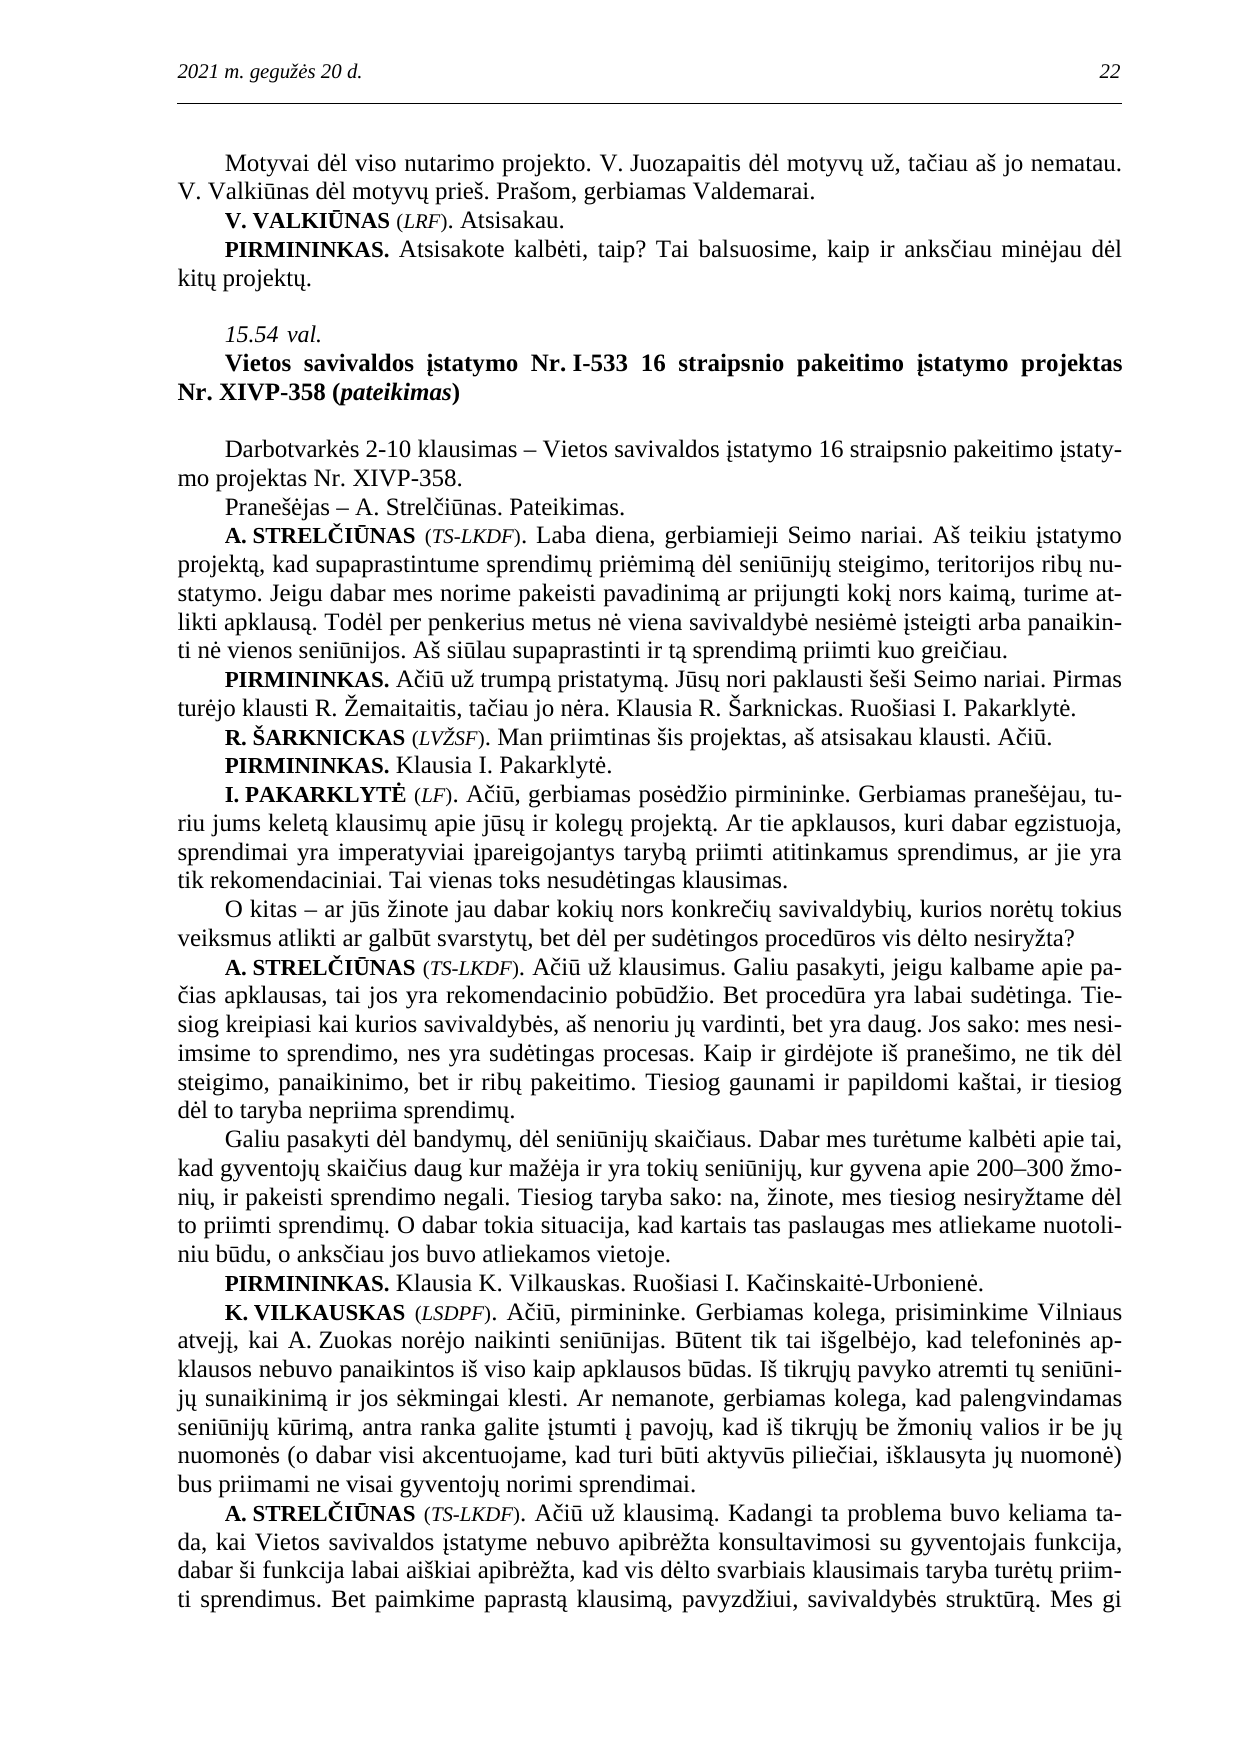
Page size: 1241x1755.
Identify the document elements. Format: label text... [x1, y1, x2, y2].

text R. ŠARKNICKAS (LVŽSF). Man pri­im­ti­nas šis pro­jek­tas, aš at­si­sa­kau klaus­ti. Ačiū. [177, 722, 1122, 750]
text K. VILKAUSKAS (LSDPF). Ačiū, pir­mi­nin­ke. Ger­bia­mas ko­le­ga, pri­si­min­ki­me Vil­niaus at­ve­jį, kai A. Zuo­kas no­rė­jo nai­kin­ti se­niū­ni­jas. Bū­tent tik tai iš­gel­bė­jo, kad te­le­fo­ni­nės ap­klau­sos ne­bu­vo pa­nai­kin­tos iš vi­so kaip ap­klau­sos bū­das. Iš tik­rų­jų pa­vy­ko at­rem­ti tų se­niū­ni­jų su­nai­ki­ni­mą ir jos sėk­min­gai kles­ti. Ar ne­ma­no­te, ger­bia­mas ko­le­ga, kad pa­leng­vin­da­mas se­niū­ni­jų kū­ri­mą, an­tra ran­ka ga­li­te įstum­ti į pa­vo­jų, kad iš tik­rų­jų be žmo­nių va­lios ir be jų nuo­mo­nės (o da­bar vi­si ak­cen­tuo­ja­me, kad tu­ri bū­ti ak­ty­vūs pi­lie­čiai, iš­klau­sy­ta jų nuo­mo­nė) bus pri­ima­mi ne vi­sai gy­ven­to­jų no­ri­mi spren­di­mai. [177, 1297, 1122, 1498]
text A. STRELČIŪNAS (TS-LKDF). La­ba die­na, ger­bia­mie­ji Sei­mo na­riai. Aš tei­kiu įsta­ty­mo pro­jek­tą, kad su­pap­ras­tin­tu­me spren­di­mų pri­ėmi­mą dėl se­niū­ni­jų stei­gi­mo, te­ri­to­ri­jos ri­bų nu­sta­ty­mo. Jei­gu da­bar mes no­ri­me pa­keis­ti pa­va­di­ni­mą ar pri­jung­ti ko­kį nors kai­mą, tu­ri­me at­lik­ti ap­klau­są. To­dėl per pen­ke­rius me­tus nė vie­na sa­vi­val­dy­bė ne­si­ė­mė įsteig­ti ar­ba pa­nai­kin­ti nė vie­nos se­niū­ni­jos. Aš siū­lau su­pap­ras­tin­ti ir tą spren­di­mą pri­im­ti kuo grei­čiau. [177, 520, 1122, 664]
text O ki­tas – ar jūs ži­no­te jau da­bar ko­kių nors kon­kre­čių sa­vi­val­dy­bių, ku­rios no­rė­tų to­kius veiks­mus at­lik­ti ar gal­būt svars­ty­tų, bet dėl per su­dė­tin­gos pro­ce­dū­ros vis dėl­to ne­si­ryž­ta? [177, 894, 1122, 952]
text Pra­ne­šė­jas – A. Strel­čiū­nas. Pa­tei­ki­mas. [177, 492, 1122, 520]
text V. VALKIŪNAS (LRF). At­si­sa­kau. [177, 205, 1122, 234]
text Dar­bo­tvarkės 2-10 klau­si­mas – Vie­tos sa­vi­val­dos įsta­ty­mo 16 straips­nio pa­kei­ti­mo įsta­ty­mo pro­jek­tas Nr. XIVP-358. [177, 434, 1122, 492]
text Mo­ty­vai dėl vi­so nu­ta­ri­mo pro­jek­to. V. Juo­za­pai­tis dėl mo­ty­vų už, ta­čiau aš jo ne­ma­tau. V. Val­kiū­nas dėl mo­ty­vų prieš. Pra­šom, ger­bia­mas Val­de­ma­rai. [177, 148, 1122, 205]
text PIRMININKAS. Klau­sia I. Pa­kar­kly­tė. [177, 750, 1122, 779]
text Vie­tos sa­vi­val­dos įsta­ty­mo Nr. I-533 16 straips­nio pa­kei­ti­mo įsta­ty­mo pro­jek­tas Nr. XIVP-358 (pa­tei­ki­mas) [177, 348, 1122, 405]
text Ga­liu pa­sa­ky­ti dėl ban­dy­mų, dėl se­niū­ni­jų skai­čiaus. Da­bar mes tu­rė­tu­me kal­bė­ti apie tai, kad gy­ven­to­jų skai­čius daug kur ma­žė­ja ir yra to­kių se­niū­ni­jų, kur gy­ve­na apie 200–300 žmo­nių, ir pa­keis­ti spren­di­mo ne­ga­li. Tie­siog ta­ry­ba sa­ko: na, ži­no­te, mes tie­siog ne­si­ryž­ta­me dėl to pri­im­ti spren­di­mų. O da­bar to­kia si­tu­a­ci­ja, kad kar­tais tas pa­slau­gas mes at­lie­ka­me nuo­to­li­niu bū­du, o anks­čiau jos bu­vo at­lie­ka­mos vie­to­je. [177, 1124, 1122, 1268]
text I. PAKARKLYTĖ (LF). Ačiū, ger­bia­mas po­sė­džio pir­mi­nin­ke. Ger­bia­mas pra­ne­šė­jau, tu­riu jums ke­le­tą klau­si­mų apie jū­sų ir ko­le­gų pro­jek­tą. Ar tie ap­klau­sos, ku­ri da­bar eg­zis­tuo­ja, spren­di­mai yra im­pe­ra­ty­viai įpa­rei­go­jan­tys ta­ry­bą pri­im­ti ati­tin­ka­mus spren­di­mus, ar jie yra tik re­ko­men­da­ci­niai. Tai vie­nas toks ne­su­dė­tin­gas klau­si­mas. [177, 779, 1122, 894]
text 15.54 val. [224, 320, 1122, 348]
text A. STRELČIŪNAS (TS-LKDF). Ačiū už klau­si­mus. Ga­liu pa­sa­ky­ti, jei­gu kal­ba­me apie pa­čias ap­klau­sas, tai jos yra re­ko­men­da­ci­nio po­bū­džio. Bet pro­ce­dū­ra yra la­bai su­dė­tin­ga. Tie­siog krei­pia­si kai ku­rios sa­vi­val­dy­bės, aš ne­no­riu jų var­din­ti, bet yra daug. Jos sa­ko: mes ne­si­im­si­me to spren­di­mo, nes yra su­dė­tin­gas pro­ce­sas. Kaip ir gir­dė­jo­te iš pra­ne­ši­mo, ne tik dėl stei­gi­mo, pa­nai­ki­ni­mo, bet ir ri­bų pa­kei­ti­mo. Tie­siog gau­na­mi ir pa­pil­do­mi kaš­tai, ir tie­siog dėl to ta­ry­ba ne­pri­ima spren­di­mų. [177, 952, 1122, 1124]
text A. STRELČIŪNAS (TS-LKDF). Ačiū už klau­si­mą. Ka­dan­gi ta pro­ble­ma bu­vo ke­lia­ma ta­da, kai Vie­tos sa­vi­val­dos įsta­ty­me ne­bu­vo api­brėž­ta kon­sul­ta­vi­mo­si su gy­ven­to­jais funk­ci­ja, da­bar ši funk­ci­ja la­bai aiš­kiai api­brėž­ta, kad vis dėl­to svar­biais klau­si­mais ta­ry­ba tu­rė­tų pri­im­ti spren­di­mus. Bet pa­im­ki­me pa­pras­tą klau­si­mą, pa­vyz­džiui, sa­vi­val­dy­bės struk­tū­rą. Mes gi [177, 1498, 1122, 1613]
text PIRMININKAS. Klau­sia K. Vil­kaus­kas. Ruo­šia­si I. Ka­čins­kai­tė-Ur­bo­nie­nė. [177, 1268, 1122, 1297]
text PIRMININKAS. At­si­sa­ko­te kal­bė­ti, taip? Tai bal­suo­si­me, kaip ir anks­čiau mi­nė­jau dėl ki­tų pro­jek­tų. [177, 234, 1122, 291]
text PIRMININKAS. Ačiū už trum­pą pri­sta­ty­mą. Jū­sų no­ri pa­klaus­ti še­ši Sei­mo na­riai. Pir­mas tu­rė­jo klaus­ti R. Že­mai­tai­tis, ta­čiau jo nė­ra. Klau­sia R. Šar­knic­kas. Ruo­šia­si I. Pa­kar­kly­tė. [177, 664, 1122, 722]
